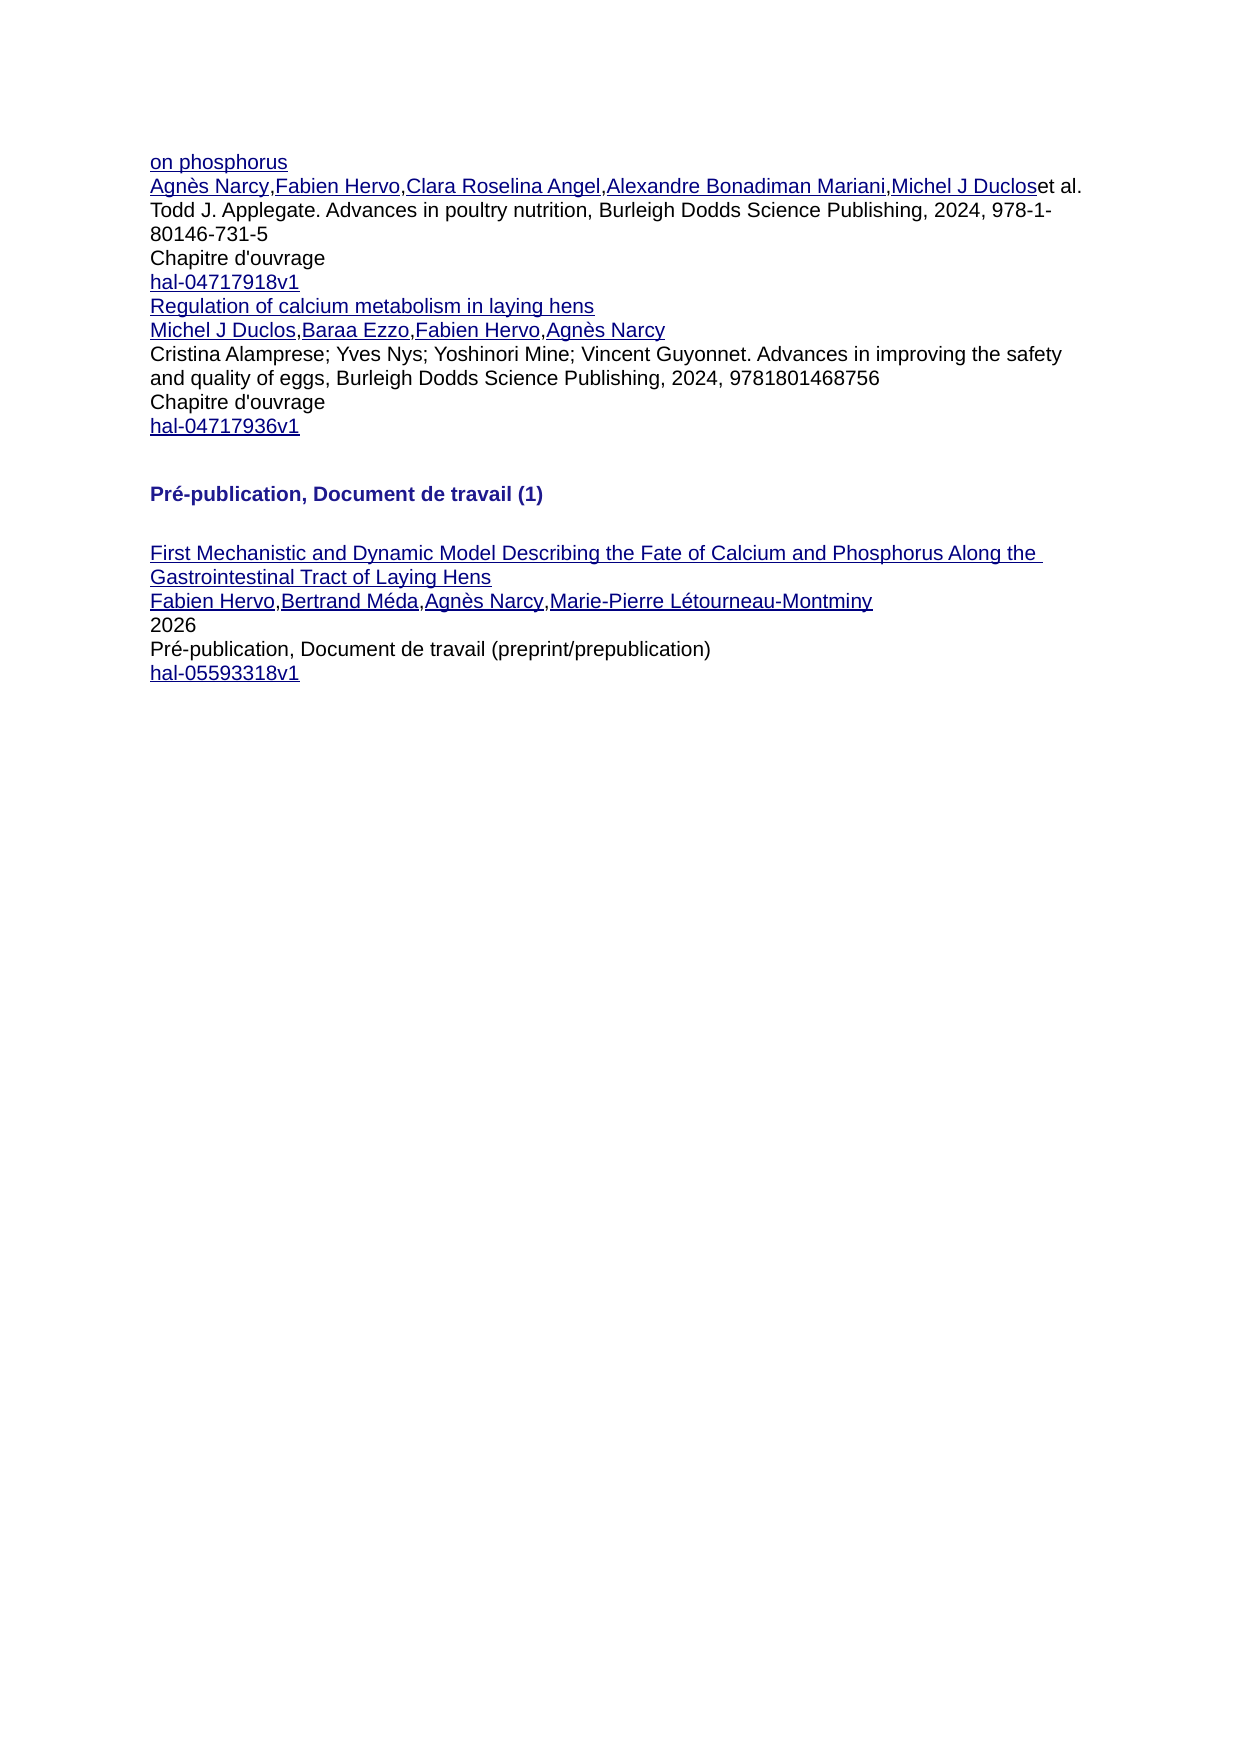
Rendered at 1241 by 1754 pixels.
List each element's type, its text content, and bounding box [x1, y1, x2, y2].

table_cell Regulation of calcium metabolism in laying hens Michel J Duclos,Baraa Ezzo,Fabien Hervo,Agnès Narcy Cristina Alamprese; Yves Nys; Yoshinori Mine; Vincent Guyonnet. Advances in improving the safety and quality of eggs, Burleigh Dodds Science Publishing, 2024, 9781801468756 Chapitre d'ouvrage hal-04717936v1 [150, 294, 1090, 437]
subtitle Pré-publication, Document de travail (1) [150, 482, 1090, 506]
table_header First Mechanistic and Dynamic Model Describing the Fate of Calcium and Phosphorus Along the Gastrointestinal Tract of Laying Hens Fabien Hervo,Bertrand Méda,Agnès Narcy,Marie-Pierre Létourneau-Montminy 2026 Pré-publication, Document de travail (preprint/prepublication) hal-05593318v1 [150, 541, 1090, 684]
table_header Advances in understanding and improving the use of macro-minerals in poultry nutrition: special focus on phosphorus Agnès Narcy,Fabien Hervo,Clara Roselina Angel,Alexandre Bonadiman Mariani,Michel J Ducloset al. Todd J. Applegate. Advances in poultry nutrition, Burleigh Dodds Science Publishing, 2024, 978-1-80146-731-5 Chapitre d'ouvrage hal-04717918v1 [150, 150, 1090, 294]
